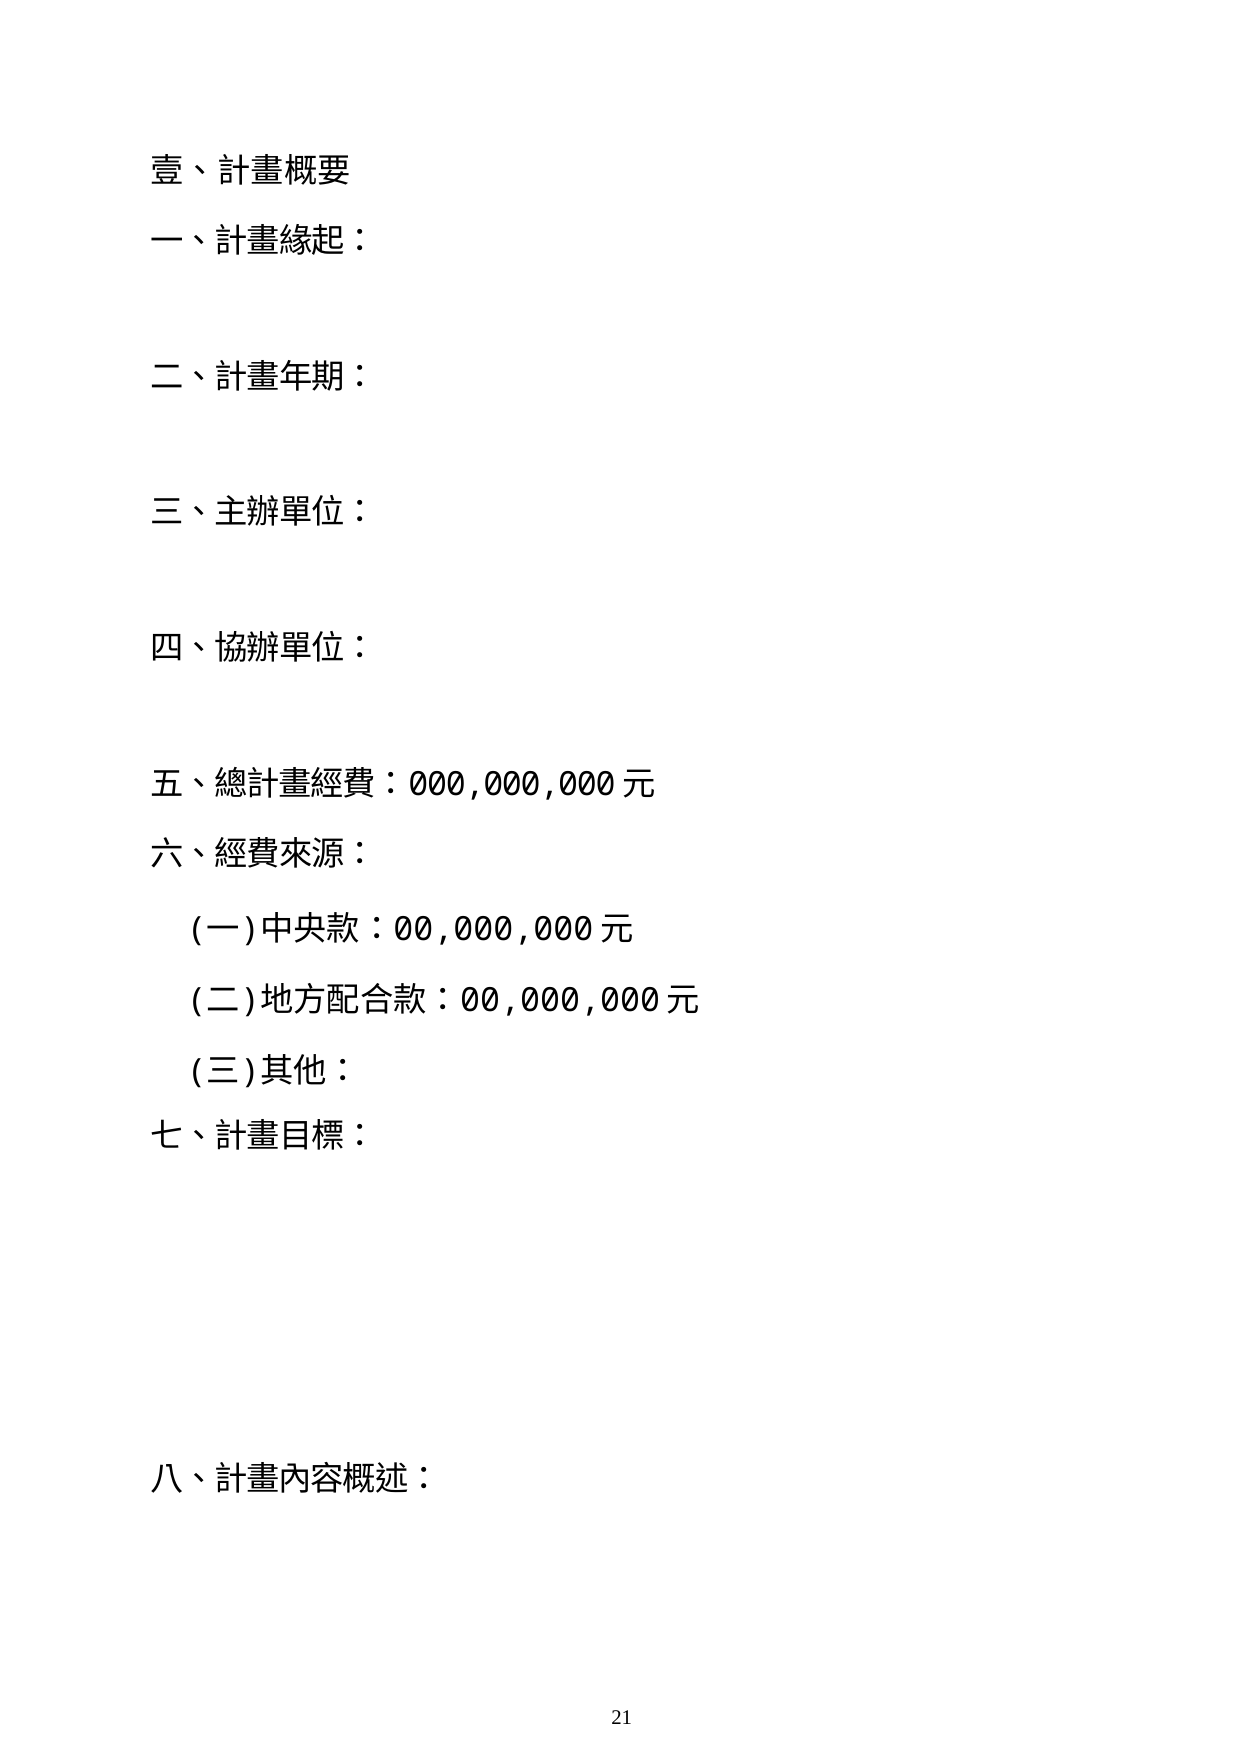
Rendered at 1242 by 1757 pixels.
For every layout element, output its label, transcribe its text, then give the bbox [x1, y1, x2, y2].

text 三、主辦單位： [150, 485, 580, 533]
text 四、協辦單位： [150, 621, 580, 669]
text (二)地方配合款：00,000,000元 [186, 973, 749, 1021]
text 七、計畫目標： [150, 1109, 1070, 1157]
text (三)其他： [186, 1044, 749, 1092]
text (一)中央款：00,000,000元 [186, 902, 749, 951]
text 一、計畫緣起： [150, 214, 580, 262]
text 壹、計畫概要 [150, 144, 580, 192]
text 五、總計畫經費：000,000,000元 [150, 757, 1070, 805]
text 六、經費來源： [150, 827, 1070, 875]
text 八、計畫內容概述： [150, 1452, 1070, 1500]
text 二、計畫年期： [150, 349, 580, 398]
